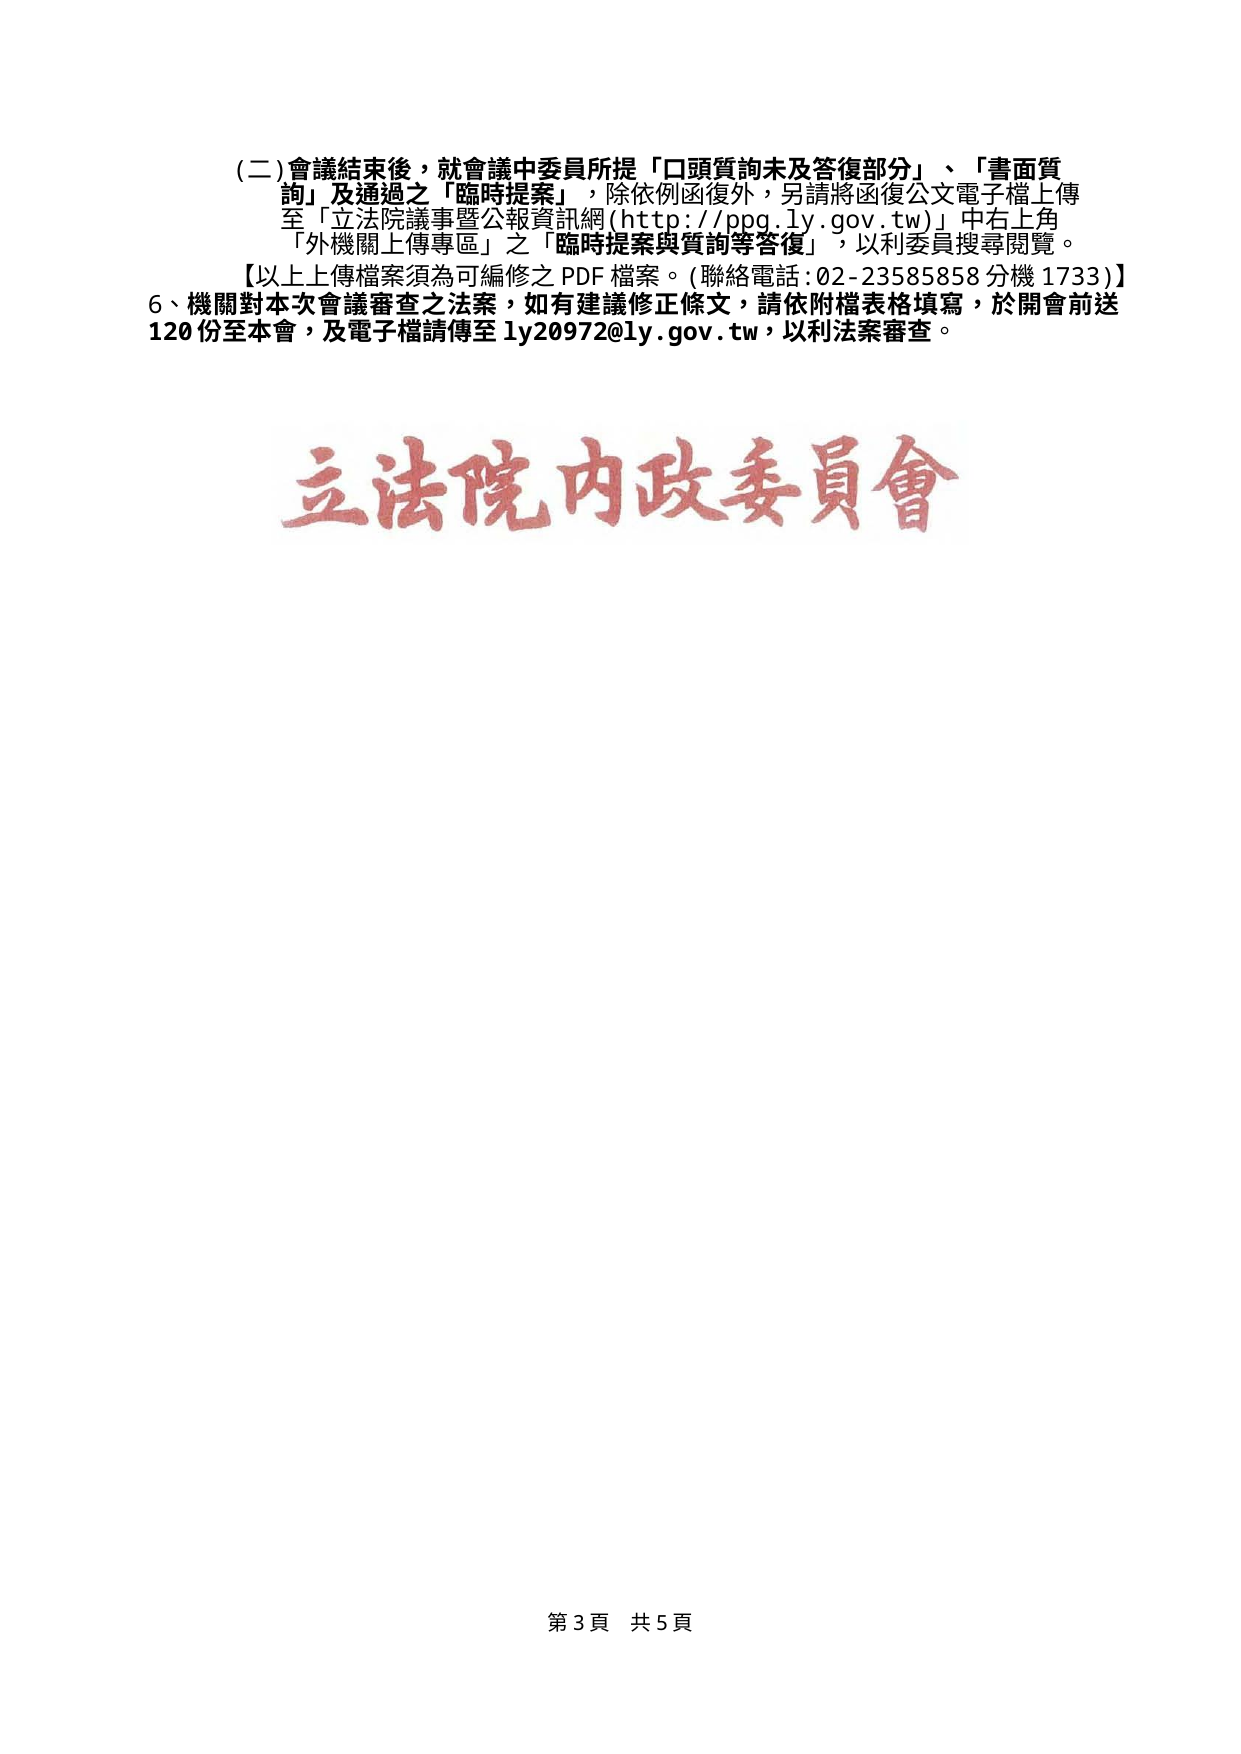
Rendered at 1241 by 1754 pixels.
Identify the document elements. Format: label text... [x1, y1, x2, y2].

text (二)會議結束後，就會議中委員所提「口頭質詢未及答復部分」、「書面質詢」及通過之「臨時提案」，除依例函復外，另請將函復公文電子檔上傳至「立法院議事暨公報資訊網(http://ppg.ly.gov.tw)」中右上角「外機關上傳專區」之「臨時提案與質詢等答復」，以利委員搜尋閱覽。 [232, 158, 1092, 258]
text 【以上上傳檔案須為可編修之PDF檔案。(聯絡電話:02-23585858分機1733)】 [230, 258, 1152, 292]
list 機關對本次會議審查之法案，如有建議修正條文，請依附檔表格填寫，於開會前送120份至本會，及電子檔請傳至ly20972@ly.gov.tw，以利法案審查。 [148, 292, 1122, 346]
